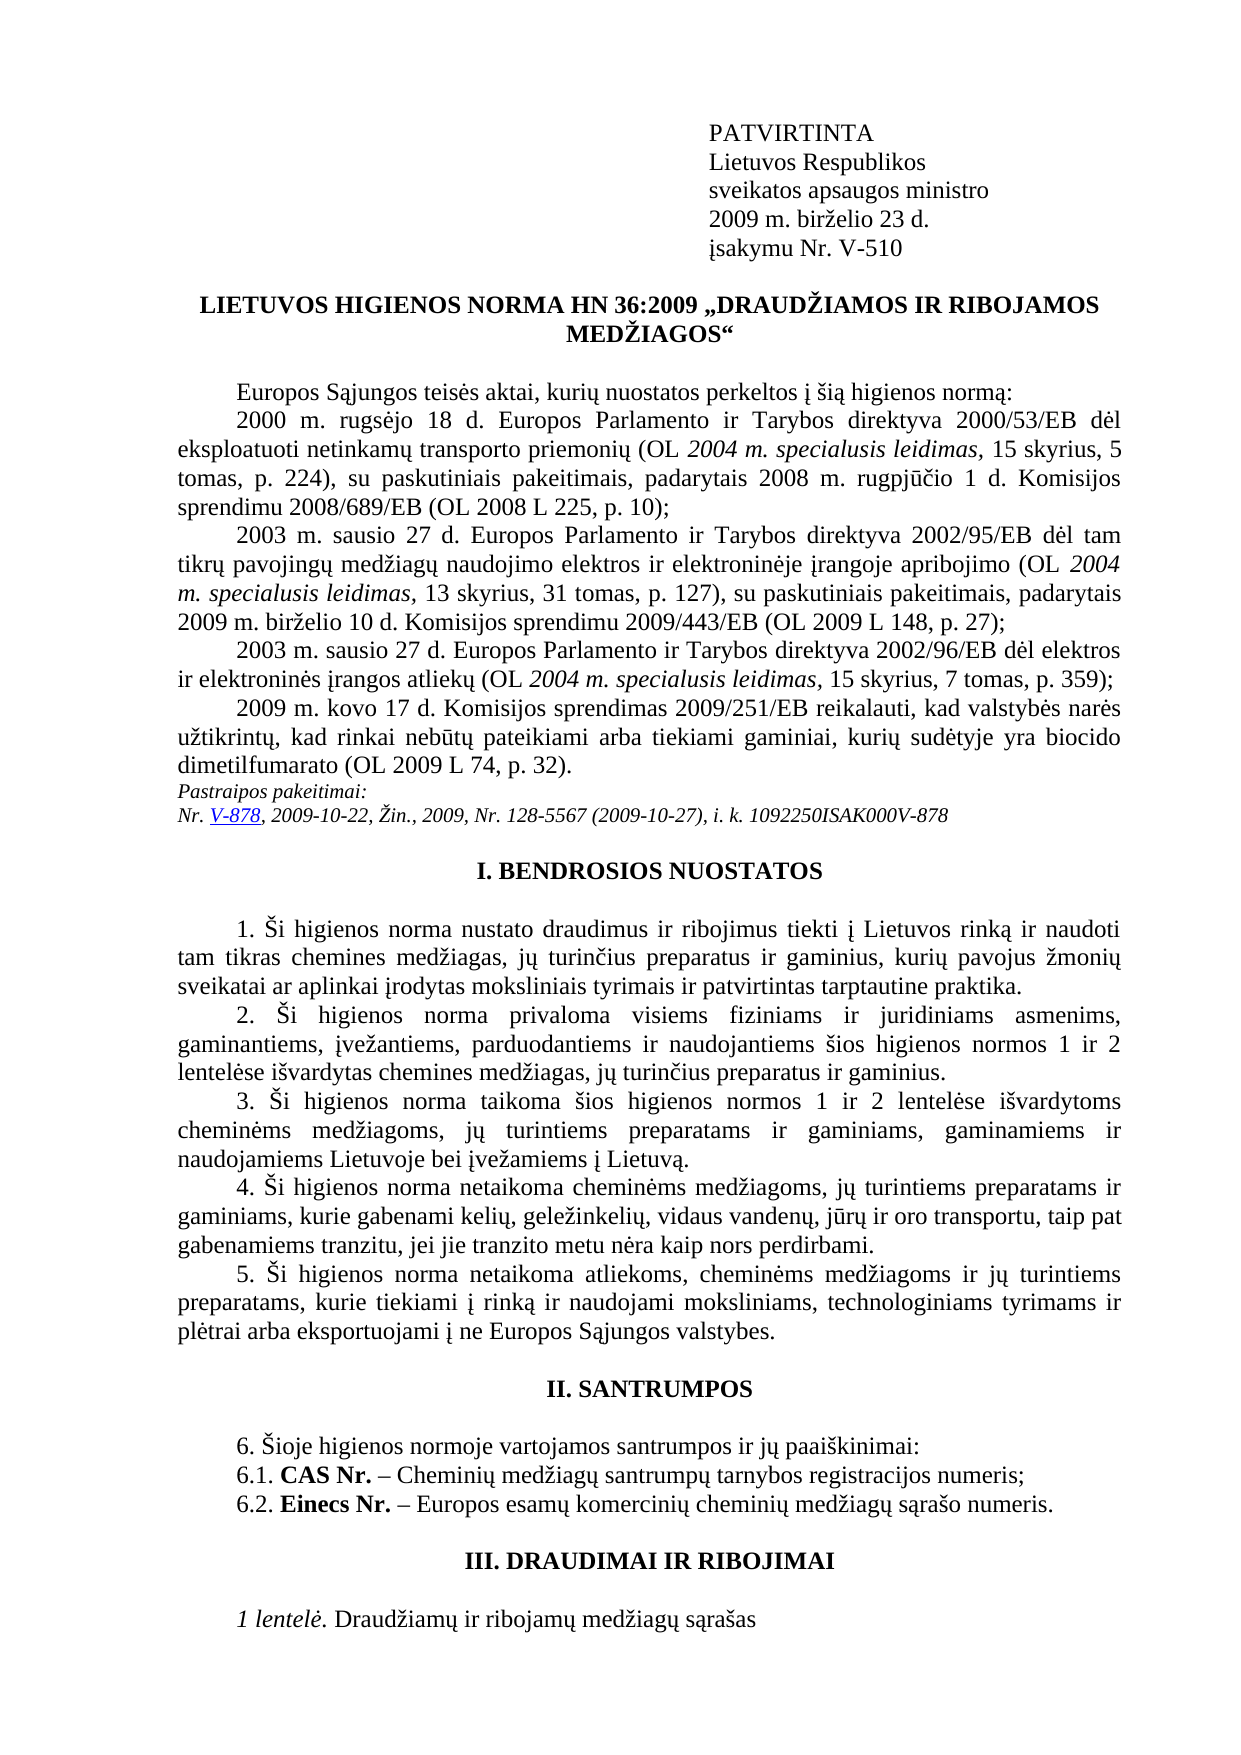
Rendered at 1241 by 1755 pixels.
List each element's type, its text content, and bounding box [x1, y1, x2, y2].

text 2. Ši higienos norma privaloma visiems fiziniams ir juridiniams asmenims, gaminantiems, įvežantiems, parduodantiems ir naudojantiems šios higienos normos 1 ir 2 lentelėse išvardytas chemines medžiagas, jų turinčius preparatus ir gaminius. [177, 1000, 1122, 1086]
text 6. Šioje higienos normoje vartojamos santrumpos ir jų paaiškinimai: [177, 1431, 1122, 1460]
text Europos Sąjungos teisės aktai, kurių nuostatos perkeltos į šią higienos normą: [177, 377, 1122, 406]
text 4. Ši higienos norma netaikoma cheminėms medžiagoms, jų turintiems preparatams ir gaminiams, kurie gabenami kelių, geležinkelių, vidaus vandenų, jūrų ir oro transportu, taip pat gabenamiems tranzitu, jei jie tranzito metu nėra kaip nors perdirbami. [177, 1172, 1122, 1259]
text 3. Ši higienos norma taikoma šios higienos normos 1 ir 2 lentelėse išvardytoms cheminėms medžiagoms, jų turintiems preparatams ir gaminiams, gaminamiems ir naudojamiems Lietuvoje bei įvežamiems į Lietuvą. [177, 1086, 1122, 1172]
text sveikatos apsaugos ministro [177, 176, 1122, 204]
text 2003 m. sausio 27 d. Europos Parlamento ir Tarybos direktyva 2002/96/EB dėl elektros ir elektroninės įrangos atliekų (OL 2004 m. specialusis leidimas, 15 skyrius, 7 tomas, p. 359); [177, 636, 1122, 693]
text III. Draudimai ir ribojimai [177, 1546, 1122, 1575]
text lietuvos higienos norma hn 36:2009 „Draudžiamos ir ribojamos medžiagos“ [177, 291, 1122, 348]
text 6.1. CAS Nr. – Cheminių medžiagų santrumpų tarnybos registracijos numeris; [177, 1460, 1122, 1489]
text Lietuvos Respublikos [177, 147, 1122, 176]
text 2003 m. sausio 27 d. Europos Parlamento ir Tarybos direktyva 2002/95/EB dėl tam tikrų pavojingų medžiagų naudojimo elektros ir elektroninėje įrangoje apribojimo (OL 2004 m. specialusis leidimas, 13 skyrius, 31 tomas, p. 127), su paskutiniais pakeitimais, padarytais 2009 m. birželio 10 d. Komisijos sprendimu 2009/443/EB (OL 2009 L 148, p. 27); [177, 521, 1122, 636]
text 2009 m. kovo 17 d. Komisijos sprendimas 2009/251/EB reikalauti, kad valstybės narės užtikrintų, kad rinkai nebūtų pateikiami arba tiekiami gaminiai, kurių sudėtyje yra biocido dimetilfumarato (OL 2009 L 74, p. 32). [177, 693, 1122, 779]
text 1. Ši higienos norma nustato draudimus ir ribojimus tiekti į Lietuvos rinką ir naudoti tam tikras chemines medžiagas, jų turinčius preparatus ir gaminius, kurių pavojus žmonių sveikatai ar aplinkai įrodytas moksliniais tyrimais ir patvirtintas tarptautine praktika. [177, 914, 1122, 1000]
text Nr. V-878, 2009-10-22, Žin., 2009, Nr. 128-5567 (2009-10-27), i. k. 1092250ISAK000V-878 [177, 803, 1122, 827]
text 6.2. Einecs Nr. – Europos esamų komercinių cheminių medžiagų sąrašo numeris. [177, 1489, 1122, 1517]
text 5. Ši higienos norma netaikoma atliekoms, cheminėms medžiagoms ir jų turintiems preparatams, kurie tiekiami į rinką ir naudojami moksliniams, technologiniams tyrimams ir plėtrai arba eksportuojami į ne Europos Sąjungos valstybes. [177, 1259, 1122, 1345]
text I. BENDROSIOS NUOSTATOS [177, 856, 1122, 885]
text II. SANTRUMPOS [177, 1374, 1122, 1402]
text 1 lentelė. Draudžiamų ir ribojamų medžiagų sąrašas [177, 1604, 1122, 1632]
text 2000 m. rugsėjo 18 d. Europos Parlamento ir Tarybos direktyva 2000/53/EB dėl eksploatuoti netinkamų transporto priemonių (OL 2004 m. specialusis leidimas, 15 skyrius, 5 tomas, p. 224), su paskutiniais pakeitimais, padarytais 2008 m. rugpjūčio 1 d. Komisijos sprendimu 2008/689/EB (OL 2008 L 225, p. 10); [177, 406, 1122, 521]
text Pastraipos pakeitimai: [177, 779, 1122, 803]
text įsakymu Nr. V-510 [177, 233, 1122, 262]
text 2009 m. birželio 23 d. [177, 204, 1122, 233]
text PATVIRTINTA [709, 118, 1122, 147]
